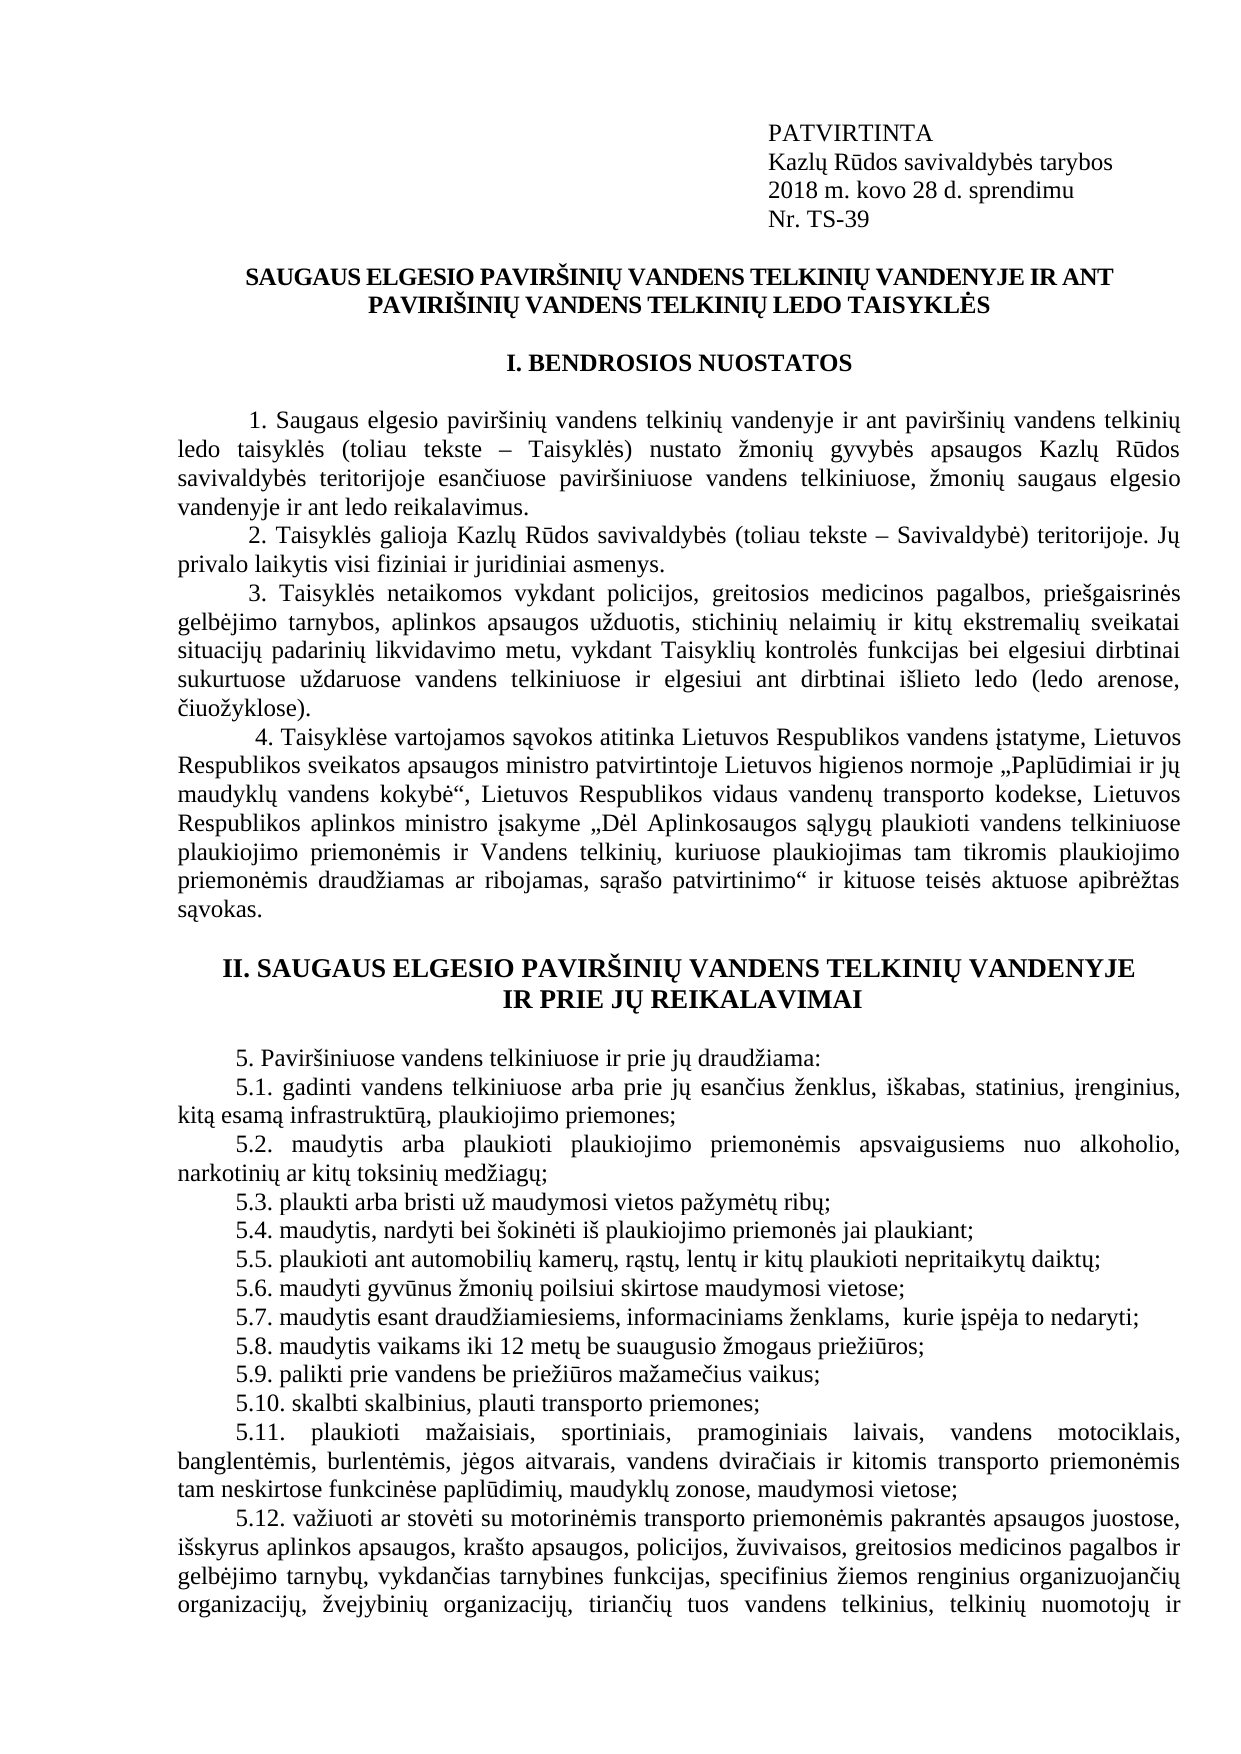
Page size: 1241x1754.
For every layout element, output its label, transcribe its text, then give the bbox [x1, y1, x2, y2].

text II. SAUGAUS ELGESIO PAVIRŠINIŲ VANDENS TELKINIŲ VANDENYJE [177, 952, 1181, 983]
text 5.10. skalbti skalbinius, plauti transporto priemones; [177, 1388, 1181, 1417]
text 2. Taisyklės galioja Kazlų Rūdos savivaldybės (toliau tekste – Savivaldybė) teritorijoje. Jų privalo laikytis visi fiziniai ir juridiniai asmenys. [177, 521, 1181, 578]
text 5.6. maudyti gyvūnus žmonių poilsiui skirtose maudymosi vietose; [177, 1273, 1181, 1302]
text 5. Paviršiniuose vandens telkiniuose ir prie jų draudžiama: [177, 1043, 1181, 1072]
text 5.9. palikti prie vandens be priežiūros mažamečius vaikus; [177, 1359, 1181, 1388]
text 5.1. gadinti vandens telkiniuose arba prie jų esančius ženklus, iškabas, statinius, įrenginius, kitą esamą infrastruktūrą, plaukiojimo priemones; [177, 1072, 1181, 1129]
text 5.8. maudytis vaikams iki 12 metų be suaugusio žmogaus priežiūros; [177, 1331, 1181, 1359]
text 5.3. plaukti arba bristi už maudymosi vietos pažymėtų ribų; [177, 1187, 1181, 1215]
text 5.11. plaukioti mažaisiais, sportiniais, pramoginiais laivais, vandens motociklais, banglentėmis, burlentėmis, jėgos aitvarais, vandens dviračiais ir kitomis transporto priemonėmis tam neskirtose funkcinėse paplūdimių, maudyklų zonose, maudymosi vietose; [177, 1417, 1181, 1503]
text 4. Taisyklėse vartojamos sąvokos atitinka Lietuvos Respublikos vandens įstatyme, Lietuvos Respublikos sveikatos apsaugos ministro patvirtintoje Lietuvos higienos normoje „Paplūdimiai ir jų maudyklų vandens kokybė“, Lietuvos Respublikos vidaus vandenų transporto kodekse, Lietuvos Respublikos aplinkos ministro įsakyme „Dėl Aplinkosaugos sąlygų plaukioti vandens telkiniuose plaukiojimo priemonėmis ir Vandens telkinių, kuriuose plaukiojimas tam tikromis plaukiojimo priemonėmis draudžiamas ar ribojamas, sąrašo patvirtinimo“ ir kituose teisės aktuose apibrėžtas sąvokas. [177, 722, 1181, 923]
text 1. Saugaus elgesio paviršinių vandens telkinių vandenyje ir ant paviršinių vandens telkinių ledo taisyklės (toliau tekste – Taisyklės) nustato žmonių gyvybės apsaugos Kazlų Rūdos savivaldybės teritorijoje esančiuose paviršiniuose vandens telkiniuose, žmonių saugaus elgesio vandenyje ir ant ledo reikalavimus. [177, 406, 1181, 521]
text 2018 m. kovo 28 d. sprendimu [768, 176, 1181, 204]
text 3. Taisyklės netaikomos vykdant policijos, greitosios medicinos pagalbos, priešgaisrinės gelbėjimo tarnybos, aplinkos apsaugos užduotis, stichinių nelaimių ir kitų ekstremalių sveikatai situacijų padarinių likvidavimo metu, vykdant Taisyklių kontrolės funkcijas bei elgesiui dirbtinai sukurtuose uždaruose vandens telkiniuose ir elgesiui ant dirbtinai išlieto ledo (ledo arenose, čiuožyklose). [177, 578, 1181, 722]
text Nr. TS-39 [768, 204, 1181, 233]
text I. BENDROSIOS NUOSTATOS [177, 348, 1181, 377]
text 5.4. maudytis, nardyti bei šokinėti iš plaukiojimo priemonės jai plaukiant; [177, 1215, 1181, 1244]
text PATVIRTINTA [768, 118, 1181, 147]
text 5.12. važiuoti ar stovėti su motorinėmis transporto priemonėmis pakrantės apsaugos juostose, išskyrus aplinkos apsaugos, krašto apsaugos, policijos, žuvivaisos, greitosios medicinos pagalbos ir gelbėjimo tarnybų, vykdančias tarnybines funkcijas, specifinius žiemos renginius organizuojančių organizacijų, žvejybinių organizacijų, tiriančių tuos vandens telkinius, telkinių nuomotojų ir [177, 1503, 1181, 1618]
text 5.2. maudytis arba plaukioti plaukiojimo priemonėmis apsvaigusiems nuo alkoholio, narkotinių ar kitų toksinių medžiagų; [177, 1129, 1181, 1187]
text Kazlų Rūdos savivaldybės tarybos [768, 147, 1181, 176]
text 5.5. plaukioti ant automobilių kamerų, rąstų, lentų ir kitų plaukioti nepritaikytų daiktų; [177, 1244, 1181, 1273]
text IR PRIE JŲ REIKALAVIMAI [177, 983, 1181, 1014]
text 5.7. maudytis esant draudžiamiesiems, informaciniams ženklams, kurie įspėja to nedaryti; [177, 1302, 1181, 1331]
text SAUGAUS ELGESIO PAVIRŠINIŲ VANDENS TELKINIŲ VANDENYJE IR ANT PAVIRIŠINIŲ VANDENS TELKINIŲ LEDO TAISYKLĖS [177, 262, 1181, 319]
